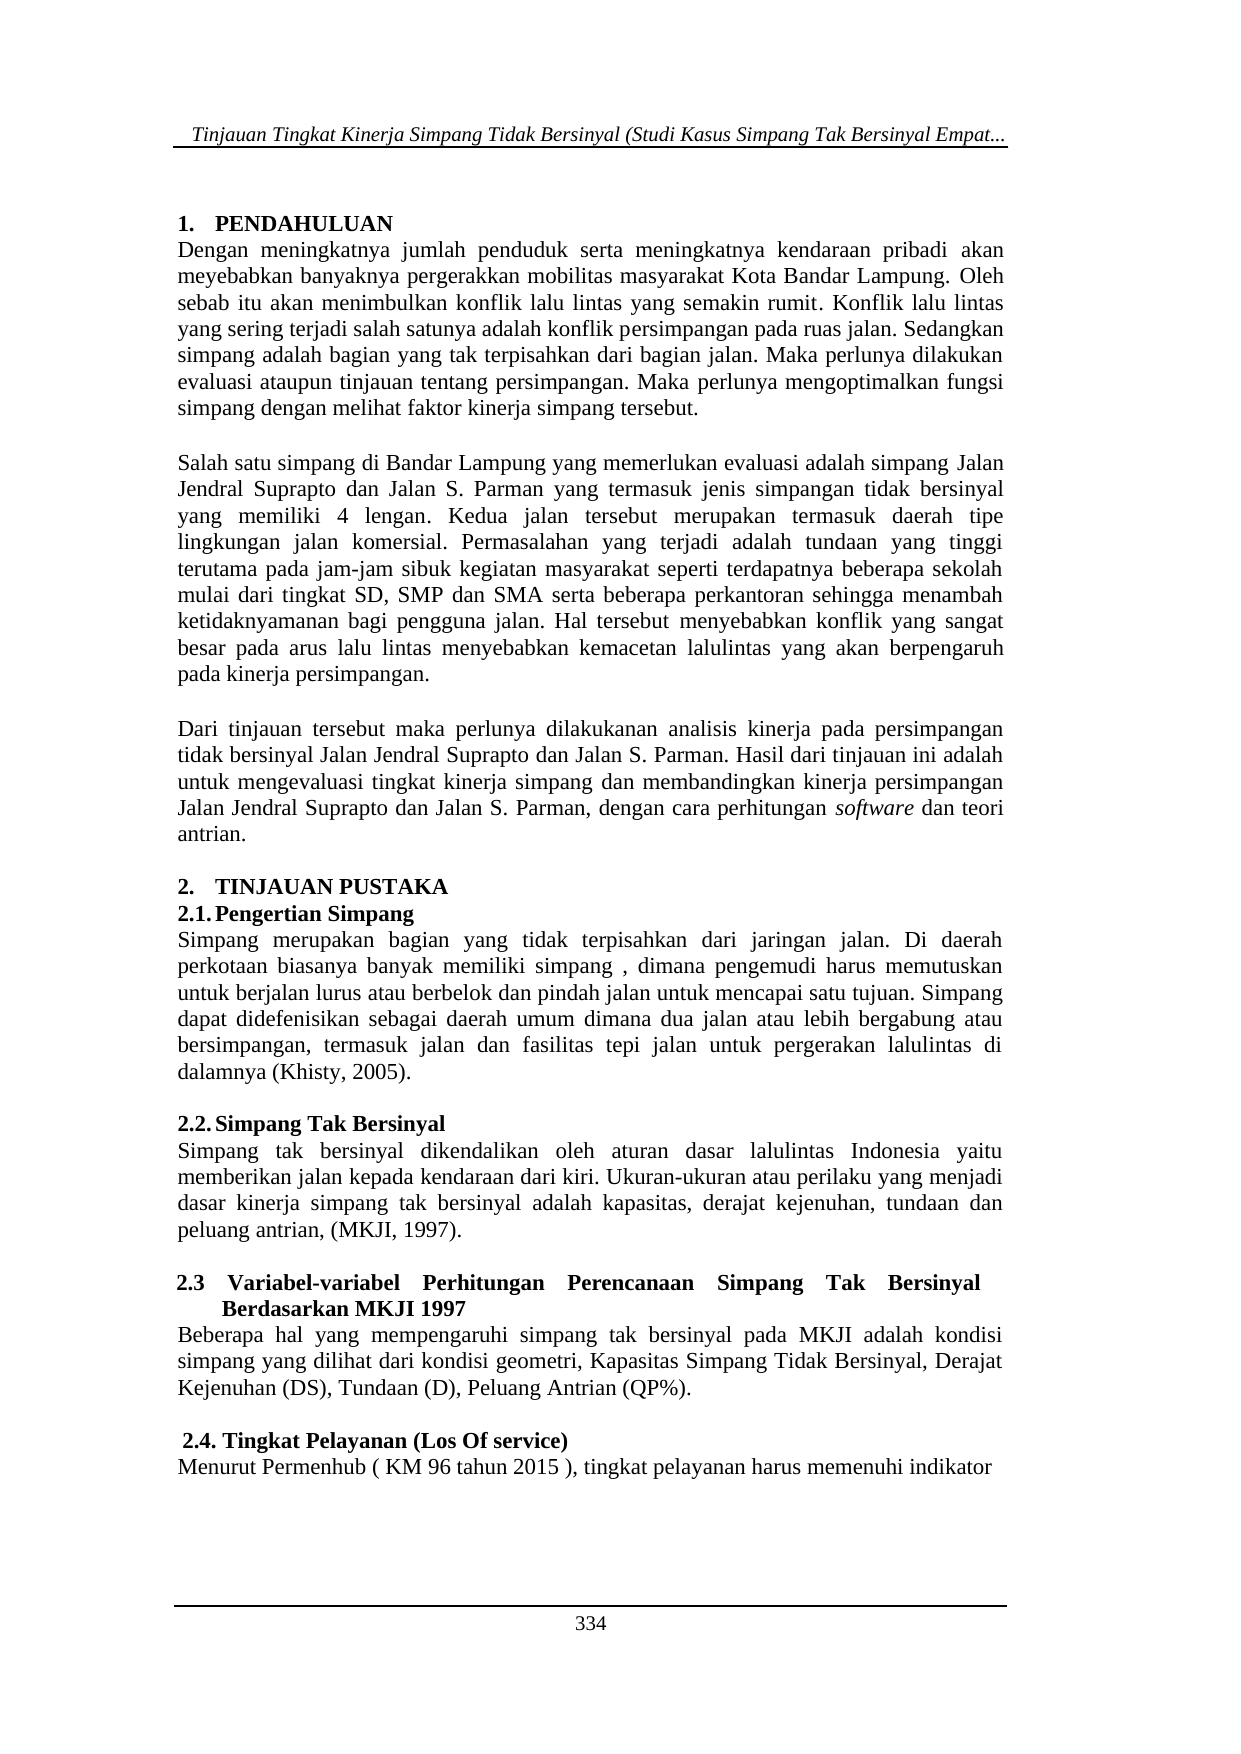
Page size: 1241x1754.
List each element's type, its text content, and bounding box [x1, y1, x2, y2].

list 2.4. Tingkat Pelayanan (Los Of service) [182, 1427, 1004, 1453]
text Dengan meningkatnya jumlah penduduk serta meningkatnya kendaraan pribadi akan meyebabkan banyaknya pergerakkan mobilitas masyarakat Kota Bandar Lampung. Oleh sebab itu akan menimbulkan konflik lalu lintas yang semakin rumit. Konflik lalu lintas yang sering terjadi salah satunya adalah konflik persimpangan pada ruas jalan. Sedangkan simpang adalah bagian yang tak terpisahkan dari bagian jalan. Maka perlunya dilakukan evaluasi ataupun tinjauan tentang persimpangan. Maka perlunya mengoptimalkan fungsi simpang dengan melihat faktor kinerja simpang tersebut. [177, 236, 1004, 420]
list Simpang Tak Bersinyal [177, 1110, 1004, 1137]
text Dari tinjauan tersebut maka perlunya dilakukanan analisis kinerja pada persimpangan tidak bersinyal Jalan Jendral Suprapto dan Jalan S. Parman. Hasil dari tinjauan ini adalah untuk mengevaluasi tingkat kinerja simpang dan membandingkan kinerja persimpangan Jalan Jendral Suprapto dan Jalan S. Parman, dengan cara perhitungan software dan teori antrian. [177, 715, 1004, 847]
text Beberapa hal yang mempengaruhi simpang tak bersinyal pada MKJI adalah kondisi simpang yang dilihat dari kondisi geometri, Kapasitas Simpang Tidak Bersinyal, Derajat Kejenuhan (DS), Tundaan (D), Peluang Antrian (QP%). [177, 1321, 1004, 1400]
text Simpang merupakan bagian yang tidak terpisahkan dari jaringan jalan. Di daerah perkotaan biasanya banyak memiliki simpang , dimana pengemudi harus memutuskan untuk berjalan lurus atau berbelok dan pindah jalan untuk mencapai satu tujuan. Simpang dapat didefenisikan sebagai daerah umum dimana dua jalan atau lebih bergabung atau bersimpangan, termasuk jalan dan fasilitas tepi jalan untuk pergerakan lalulintas di dalamnya (Khisty, 2005). [177, 926, 1004, 1084]
text Salah satu simpang di Bandar Lampung yang memerlukan evaluasi adalah simpang Jalan Jendral Suprapto dan Jalan S. Parman yang termasuk jenis simpangan tidak bersinyal yang memiliki 4 lengan. Kedua jalan tersebut merupakan termasuk daerah tipe lingkungan jalan komersial. Permasalahan yang terjadi adalah tundaan yang tinggi terutama pada jam-jam sibuk kegiatan masyarakat seperti terdapatnya beberapa sekolah mulai dari tingkat SD, SMP dan SMA serta beberapa perkantoran sehingga menambah ketidaknyamanan bagi pengguna jalan. Hal tersebut menyebabkan konflik yang sangat besar pada arus lalu lintas menyebabkan kemacetan lalulintas yang akan berpengaruh pada kinerja persimpangan. [177, 449, 1004, 686]
text Menurut Permenhub ( KM 96 tahun 2015 ), tingkat pelayanan harus memenuhi indikator [177, 1453, 1004, 1479]
list Pengertian Simpang [177, 899, 1004, 926]
list 2.3 Variabel-variabel Perhitungan Perencanaan Simpang Tak Bersinyal Berdasarkan MKJI 1997 [176, 1268, 1004, 1321]
title PENDAHULUAN [177, 209, 1004, 236]
text Simpang tak bersinyal dikendalikan oleh aturan dasar lalulintas Indonesia yaitu memberikan jalan kepada kendaraan dari kiri. Ukuran-ukuran atau perilaku yang menjadi dasar kinerja simpang tak bersinyal adalah kapasitas, derajat kejenuhan, tundaan dan peluang antrian, (MKJI, 1997). [177, 1137, 1004, 1242]
list TINJAUAN PUSTAKA [177, 873, 1004, 899]
